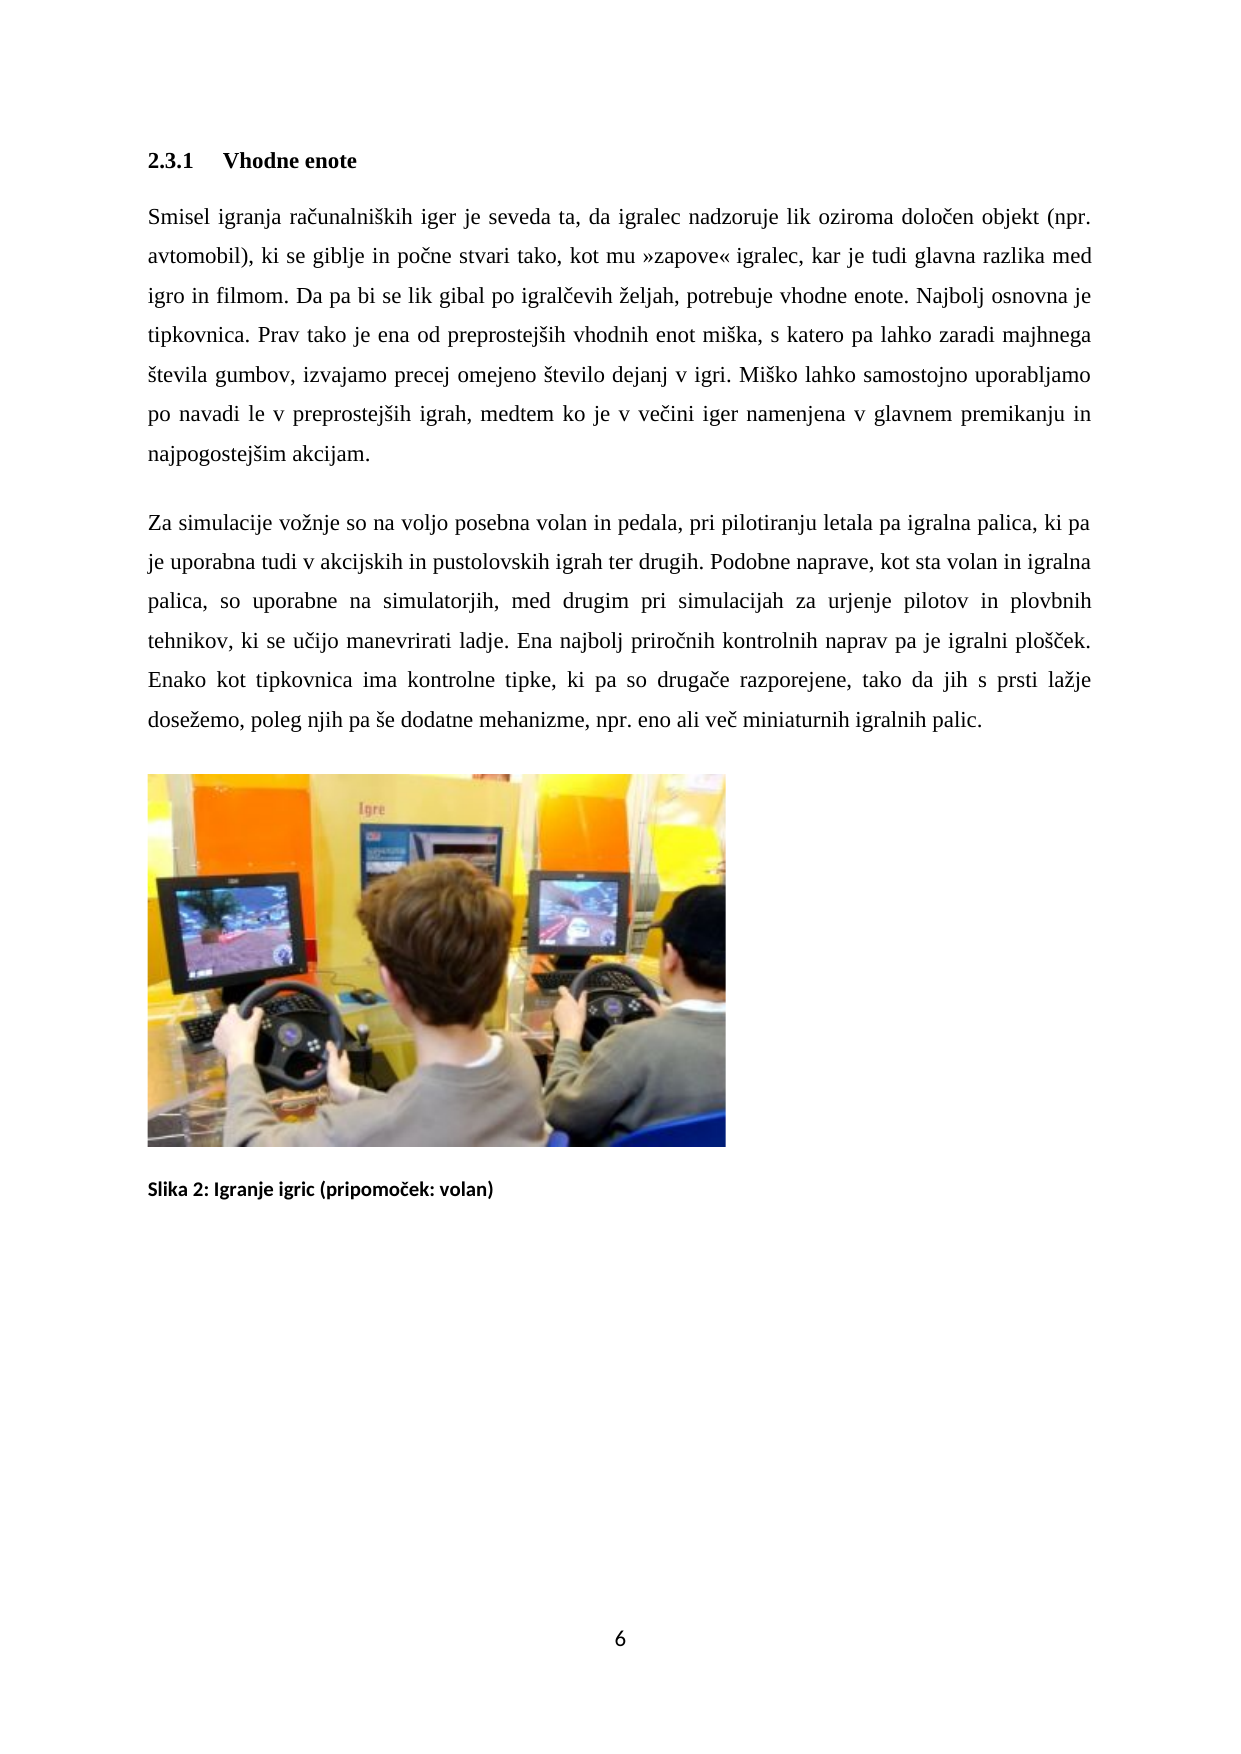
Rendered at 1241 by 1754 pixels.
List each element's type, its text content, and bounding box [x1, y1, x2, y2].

text Smisel igranja računalniških iger je seveda ta, da igralec nadzoruje lik oziroma določen objekt (npr. avtomobil), ki se giblje in počne stvari tako, kot mu »zapove« igralec, kar je tudi glavna razlika med igro in filmom. Da pa bi se lik gibal po igralčevih željah, potrebuje vhodne enote. Najbolj osnovna je tipkovnica. Prav tako je ena od preprostejših vhodnih enot miška, s katero pa lahko zaradi majhnega števila gumbov, izvajamo precej omejeno število dejanj v igri. Miško lahko samostojno uporabljamo po navadi le v preprostejših igrah, medtem ko je v večini iger namenjena v glavnem premikanju in najpogostejšim akcijam. [148, 203, 1093, 466]
picture [147, 774, 726, 1147]
text Slika 2: Igranje igric (pripomoček: volan) [148, 1176, 1093, 1201]
text Za simulacije vožnje so na voljo posebna volan in pedala, pri pilotiranju letala pa igralna palica, ki pa je uporabna tudi v akcijskih in pustolovskih igrah ter drugih. Podobne naprave, kot sta volan in igralna palica, so uporabne na simulatorjih, med drugim pri simulacijah za urjenje pilotov in plovbnih tehnikov, ki se učijo manevrirati ladje. Ena najbolj priročnih kontrolnih naprav pa je igralni plošček. Enako kot tipkovnica ima kontrolne tipke, ki pa so drugače razporejene, tako da jih s prsti lažje dosežemo, poleg njih pa še dodatne mehanizme, npr. eno ali več miniaturnih igralnih palic. [148, 509, 1093, 732]
subtitle Vhodne enote [148, 148, 1093, 174]
